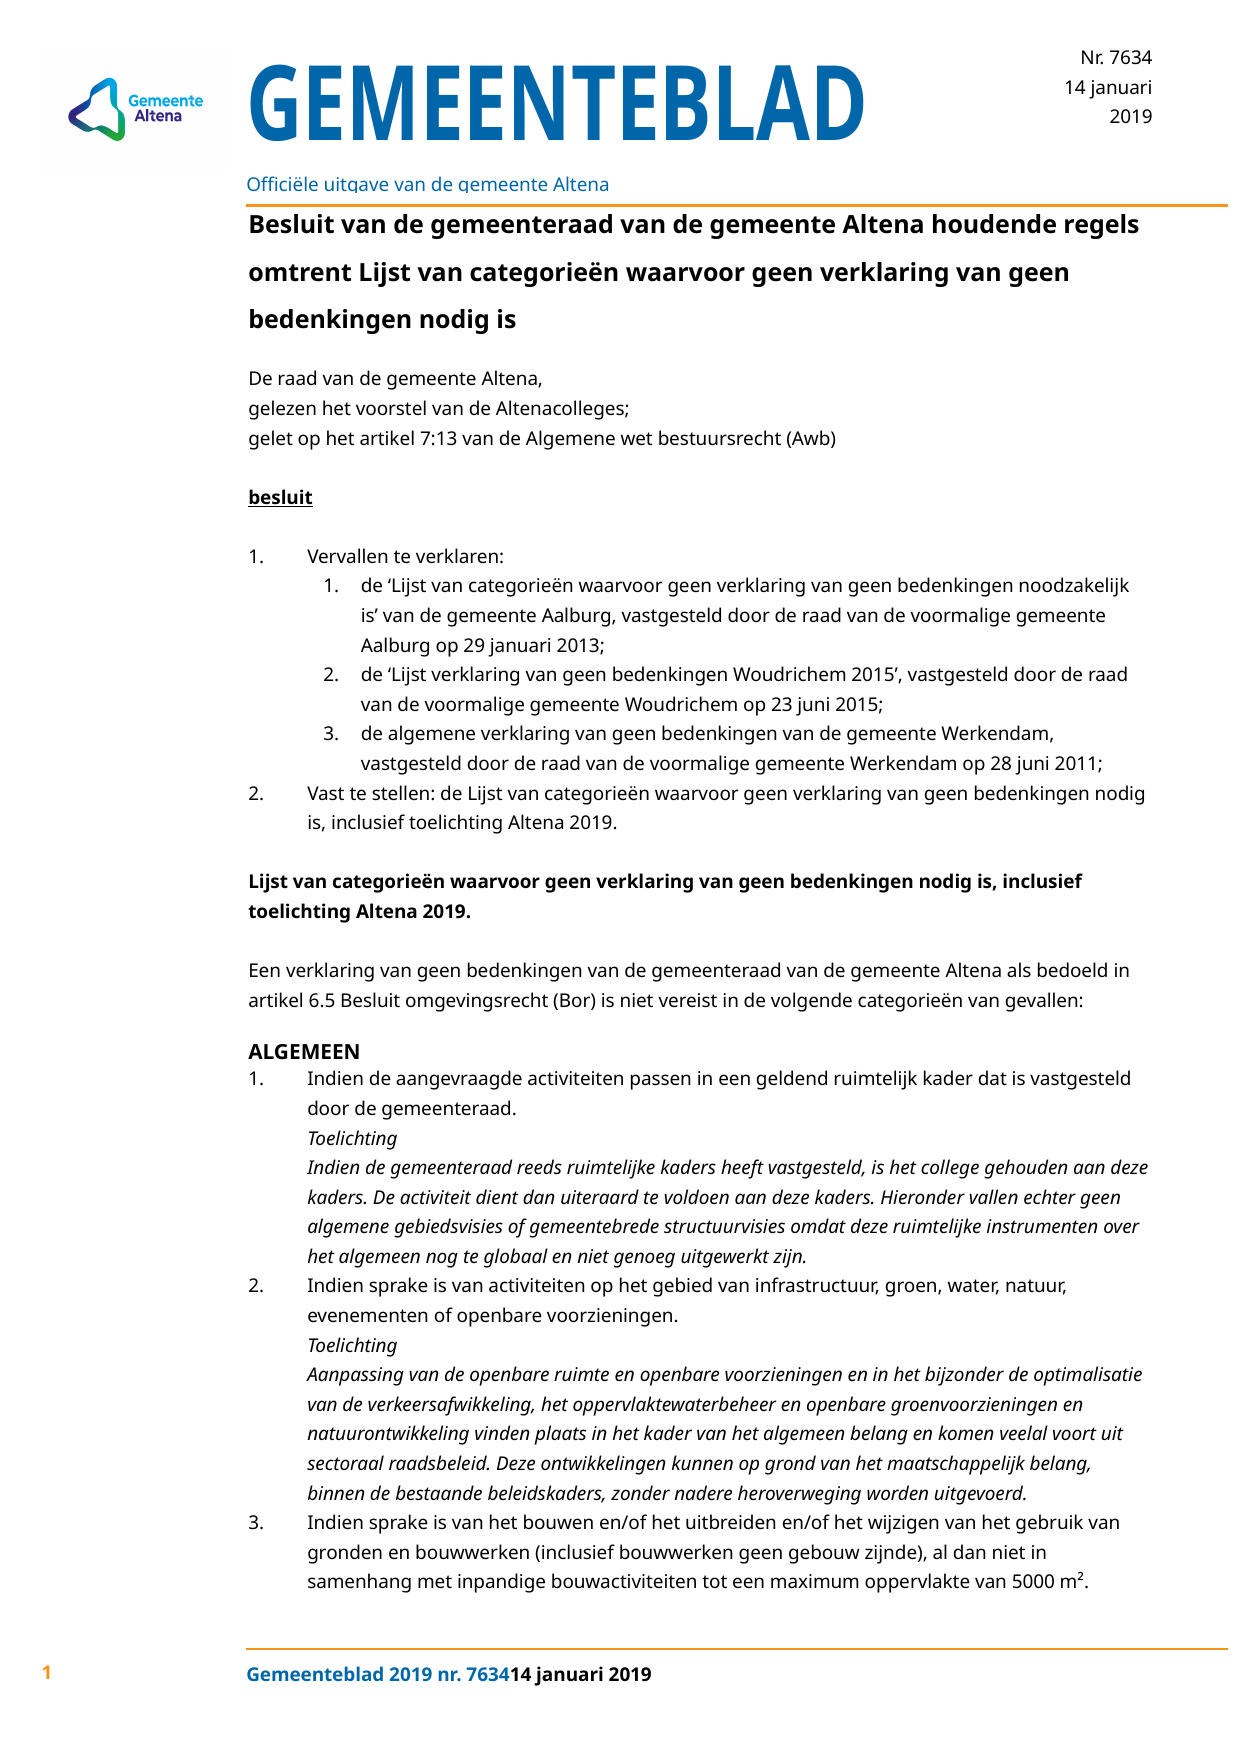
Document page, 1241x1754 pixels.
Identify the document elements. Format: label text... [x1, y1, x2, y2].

text gelezen het voorstel van de Altenacolleges; [248, 395, 1152, 421]
list Vervallen te verklaren: [248, 543, 1152, 569]
text ALGEMEEN [248, 1037, 1152, 1066]
list Indien sprake is van activiteiten op het gebied van infrastructuur, groen, water, natuur, evenementen of openbare voorzieningen. [248, 1273, 1152, 1328]
text Een verklaring van geen bedenkingen van de gemeenteraad van de gemeente Altena als bedoeld in artikel 6.5 Besluit omgevingsrecht (Bor) is niet vereist in de volgende categorieën van gevallen: [248, 957, 1152, 1012]
list Vast te stellen: de Lijst van categorieën waarvoor geen verklaring van geen bedenkingen nodig is, inclusief toelichting Altena 2019. [248, 780, 1152, 835]
list de ‘Lijst van categorieën waarvoor geen verklaring van geen bedenkingen noodzakelijk is’ van de gemeente Aalburg, vastgesteld door de raad van de voormalige gemeente Aalburg op 29 januari 2013; [323, 573, 1152, 657]
list Indien de gemeenteraad reeds ruimtelijke kaders heeft vastgesteld, is het college gehouden aan deze kaders. De activiteit dient dan uiteraard te voldoen aan deze kaders. Hieronder vallen echter geen algemene gebiedsvisies of gemeentebrede structuurvisies omdat deze ruimtelijke instrumenten over het algemeen nog te globaal en niet genoeg uitgewerkt zijn. [248, 1154, 1152, 1269]
text De raad van de gemeente Altena, [248, 366, 1152, 391]
list de algemene verklaring van geen bedenkingen van de gemeente Werkendam, vastgesteld door de raad van de voormalige gemeente Werkendam op 28 juni 2011; [323, 721, 1152, 776]
list Indien de aangevraagde activiteiten passen in een geldend ruimtelijk kader dat is vastgesteld door de gemeenteraad. [248, 1066, 1152, 1121]
list de ‘Lijst verklaring van geen bedenkingen Woudrichem 2015’, vastgesteld door de raad van de voormalige gemeente Woudrichem op 23 juni 2015; [323, 661, 1152, 717]
text Besluit van de gemeenteraad van de gemeente Altena houdende regels omtrent Lijst van categorieën waarvoor geen verklaring van geen bedenkingen nodig is [248, 207, 1152, 336]
list Toelichting [248, 1332, 1152, 1358]
text besluit [248, 484, 1152, 509]
text gelet op het artikel 7:13 van de Algemene wet bestuursrecht (Awb) [248, 425, 1152, 450]
picture [41, 47, 231, 172]
text Lijst van categorieën waarvoor geen verklaring van geen bedenkingen nodig is, inclusief toelichting Altena 2019. [248, 868, 1152, 924]
list Toelichting [248, 1125, 1152, 1151]
list Aanpassing van de openbare ruimte en openbare voorzieningen en in het bijzonder de optimalisatie van de verkeersafwikkeling, het oppervlaktewaterbeheer en openbare groenvoorzieningen en natuurontwikkeling vinden plaats in het kader van het algemeen belang en komen veelal voort uit sectoraal raadsbeleid. Deze ontwikkelingen kunnen op grond van het maatschappelijk belang, binnen de bestaande beleidskaders, zonder nadere heroverweging worden uitgevoerd. [248, 1361, 1152, 1506]
list Indien sprake is van het bouwen en/of het uitbreiden en/of het wijzigen van het gebruik van gronden en bouwwerken (inclusief bouwwerken geen gebouw zijnde), al dan niet in samenhang met inpandige bouwactiviteiten tot een maximum oppervlakte van 5000 m². [248, 1509, 1152, 1594]
